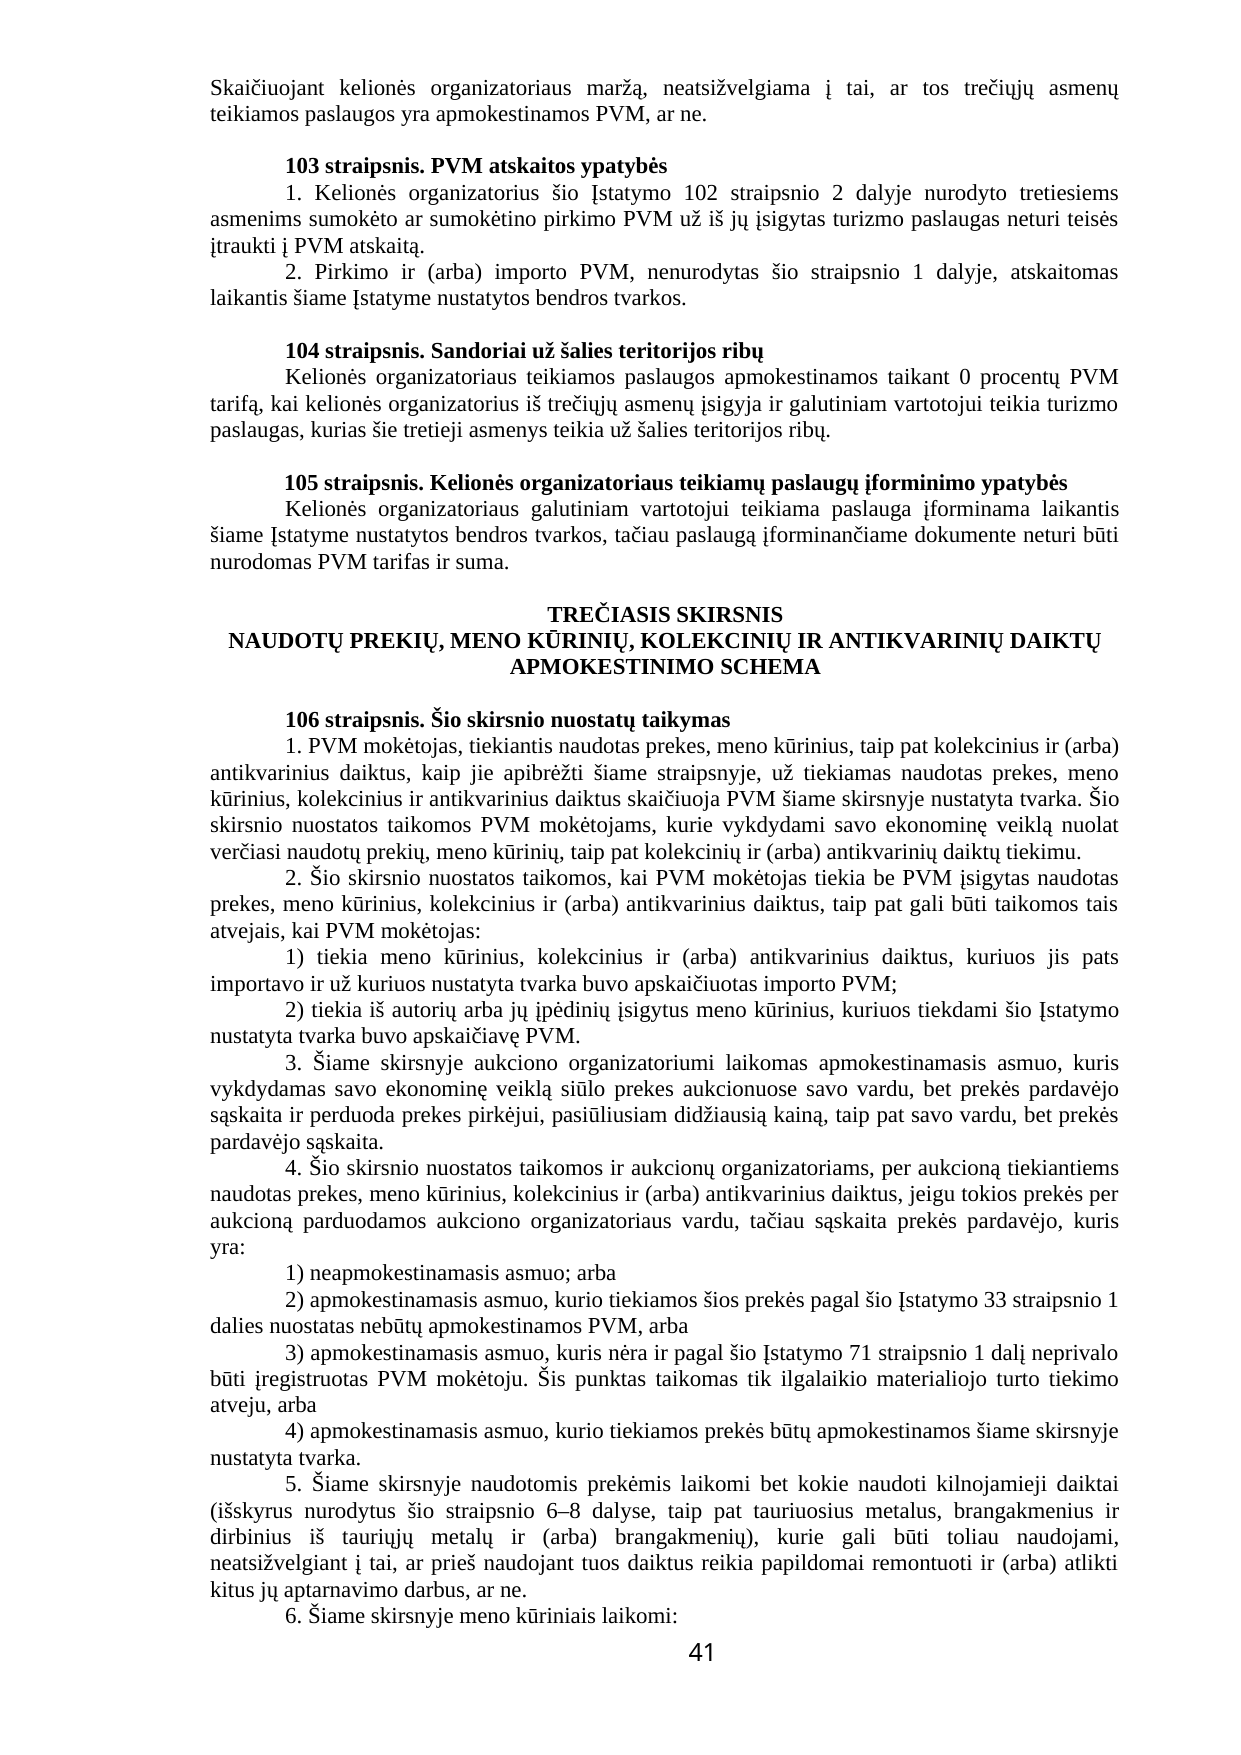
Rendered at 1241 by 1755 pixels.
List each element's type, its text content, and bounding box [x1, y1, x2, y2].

text 105 straipsnis. Kelionės organizatoriaus teikiamų paslaugų įforminimo ypatybės [210, 469, 1120, 495]
text 4. Šio skirsnio nuostatos taikomos ir aukcionų organizatoriams, per aukcioną tiekiantiems naudotas prekes, meno kūrinius, kolekcinius ir (arba) antikvarinius daiktus, jeigu tokios prekės per aukcioną parduodamos aukciono organizatoriaus vardu, tačiau sąskaita prekės pardavėjo, kuris yra: [210, 1154, 1120, 1259]
text 1) tiekia meno kūrinius, kolekcinius ir (arba) antikvarinius daiktus, kuriuos jis pats importavo ir už kuriuos nustatyta tvarka buvo apskaičiuotas importo PVM; [210, 943, 1120, 996]
text 1) neapmokestinamasis asmuo; arba [210, 1259, 1120, 1286]
text 2. Pirkimo ir (arba) importo PVM, nenurodytas šio straipsnio 1 dalyje, atskaitomas laikantis šiame Įstatyme nustatytos bendros tvarkos. [210, 258, 1120, 311]
text Skaičiuojant kelionės organizatoriaus maržą, neatsižvelgiama į tai, ar tos trečiųjų asmenų teikiamos paslaugos yra apmokestinamos PVM, ar ne. [210, 73, 1120, 126]
text 103 straipsnis. PVM atskaitos ypatybės [210, 153, 1120, 179]
text Kelionės organizatoriaus galutiniam vartotojui teikiama paslauga įforminama laikantis šiame Įstatyme nustatytos bendros tvarkos, tačiau paslaugą įforminančiame dokumente neturi būti nurodomas PVM tarifas ir suma. [210, 495, 1120, 574]
text 2. Šio skirsnio nuostatos taikomos, kai PVM mokėtojas tiekia be PVM įsigytas naudotas prekes, meno kūrinius, kolekcinius ir (arba) antikvarinius daiktus, taip pat gali būti taikomos tais atvejais, kai PVM mokėtojas: [210, 864, 1120, 943]
text 3) apmokestinamasis asmuo, kuris nėra ir pagal šio Įstatymo 71 straipsnio 1 dalį neprivalo būti įregistruotas PVM mokėtoju. Šis punktas taikomas tik ilgalaikio materialiojo turto tiekimo atveju, arba [210, 1338, 1120, 1418]
text 2) apmokestinamasis asmuo, kurio tiekiamos šios prekės pagal šio Įstatymo 33 straipsnio 1 dalies nuostatas nebūtų apmokestinamos PVM, arba [210, 1286, 1120, 1338]
text 5. Šiame skirsnyje naudotomis prekėmis laikomi bet kokie naudoti kilnojamieji daiktai (išskyrus nurodytus šio straipsnio 6–8 dalyse, taip pat tauriuosius metalus, brangakmenius ir dirbinius iš tauriųjų metalų ir (arba) brangakmenių), kurie gali būti toliau naudojami, neatsižvelgiant į tai, ar prieš naudojant tuos daiktus reikia papildomai remontuoti ir (arba) atlikti kitus jų aptarnavimo darbus, ar ne. [210, 1470, 1120, 1602]
text 6. Šiame skirsnyje meno kūriniais laikomi: [210, 1602, 1120, 1628]
text 1. Kelionės organizatorius šio Įstatymo 102 straipsnio 2 dalyje nurodyto tretiesiems asmenims sumokėto ar sumokėtino pirkimo PVM už iš jų įsigytas turizmo paslaugas neturi teisės įtraukti į PVM atskaitą. [210, 179, 1120, 258]
text Kelionės organizatoriaus teikiamos paslaugos apmokestinamos taikant 0 procentų PVM tarifą, kai kelionės organizatorius iš trečiųjų asmenų įsigyja ir galutiniam vartotojui teikia turizmo paslaugas, kurias šie tretieji asmenys teikia už šalies teritorijos ribų. [210, 363, 1120, 442]
text 104 straipsnis. Sandoriai už šalies teritorijos ribų [210, 337, 1120, 363]
text 4) apmokestinamasis asmuo, kurio tiekiamos prekės būtų apmokestinamos šiame skirsnyje nustatyta tvarka. [210, 1418, 1120, 1470]
text 3. Šiame skirsnyje aukciono organizatoriumi laikomas apmokestinamasis asmuo, kuris vykdydamas savo ekonominę veiklą siūlo prekes aukcionuose savo vardu, bet prekės pardavėjo sąskaita ir perduoda prekes pirkėjui, pasiūliusiam didžiausią kainą, taip pat savo vardu, bet prekės pardavėjo sąskaita. [210, 1049, 1120, 1154]
text 1. PVM mokėtojas, tiekiantis naudotas prekes, meno kūrinius, taip pat kolekcinius ir (arba) antikvarinius daiktus, kaip jie apibrėžti šiame straipsnyje, už tiekiamas naudotas prekes, meno kūrinius, kolekcinius ir antikvarinius daiktus skaičiuoja PVM šiame skirsnyje nustatyta tvarka. Šio skirsnio nuostatos taikomos PVM mokėtojams, kurie vykdydami savo ekonominę veiklą nuolat verčiasi naudotų prekių, meno kūrinių, taip pat kolekcinių ir (arba) antikvarinių daiktų tiekimu. [210, 732, 1120, 864]
text TREČIASIS SKIRSNIS [210, 601, 1120, 627]
text 106 straipsnis. Šio skirsnio nuostatų taikymas [210, 706, 1120, 732]
text 2) tiekia iš autorių arba jų įpėdinių įsigytus meno kūrinius, kuriuos tiekdami šio Įstatymo nustatyta tvarka buvo apskaičiavę PVM. [210, 996, 1120, 1049]
text NAUDOTŲ PREKIŲ, MENO KŪRINIŲ, KOLEKCINIŲ IR ANTIKVARINIŲ DAIKTŲ APMOKESTINIMO SCHEMA [210, 627, 1120, 680]
